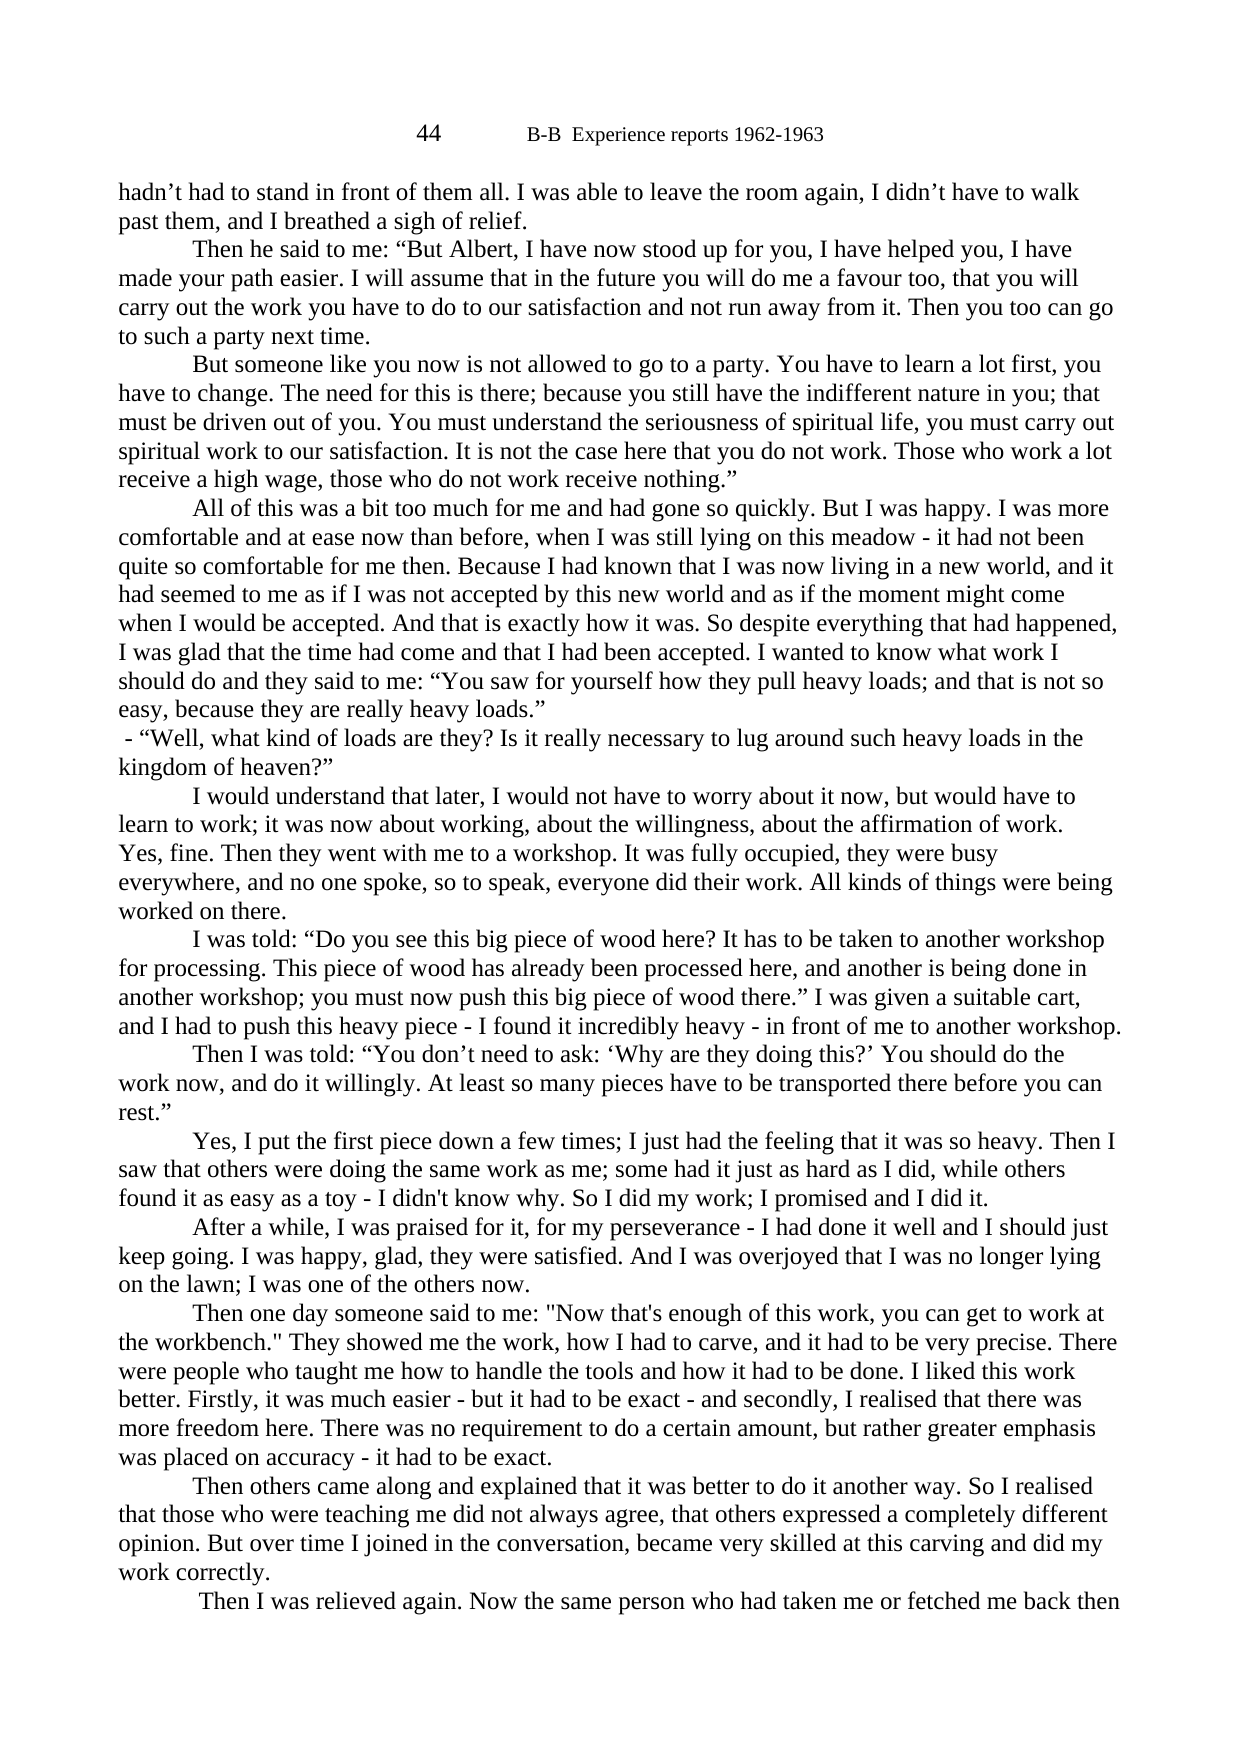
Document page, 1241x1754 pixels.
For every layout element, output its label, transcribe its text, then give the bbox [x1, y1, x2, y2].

text Then one day someone said to me: "Now that's enough of this work, you can get to work at the workbench." They showed me the work, how I had to carve, and it had to be very precise. There were people who taught me how to handle the tools and how it had to be done. I liked this work better. Firstly, it was much easier - but it had to be exact - and secondly, I realised that there was more freedom here. There was no requirement to do a certain amount, but rather greater emphasis was placed on accuracy - it had to be exact. [118, 1298, 1122, 1471]
text Yes, fine. Then they went with me to a workshop. It was fully occupied, they were busy everywhere, and no one spoke, so to speak, everyone did their work. All kinds of things were being worked on there. [118, 838, 1122, 924]
text Then I was relieved again. Now the same person who had taken me or fetched me back then [118, 1586, 1122, 1614]
text hadn’t had to stand in front of them all. I was able to leave the room again, I didn’t have to walk past them, and I breathed a sigh of relief. [118, 177, 1122, 234]
text Then he said to me: “But Albert, I have now stood up for you, I have helped you, I have made your path easier. I will assume that in the future you will do me a favour too, that you will carry out the work you have to do to our satisfaction and not run away from it. Then you too can go to such a party next time. [118, 234, 1122, 349]
text All of this was a bit too much for me and had gone so quickly. But I was happy. I was more comfortable and at ease now than before, when I was still lying on this meadow - it had not been quite so comfortable for me then. Because I had known that I was now living in a new world, and it had seemed to me as if I was not accepted by this new world and as if the moment might come when I would be accepted. And that is exactly how it was. So despite everything that had happened, I was glad that the time had come and that I had been accepted. I wanted to know what work I should do and they said to me: “You saw for yourself how they pull heavy loads; and that is not so easy, because they are really heavy loads.” [118, 493, 1122, 723]
text Then others came along and explained that it was better to do it another way. So I realised that those who were teaching me did not always agree, that others expressed a completely different opinion. But over time I joined in the conversation, became very skilled at this carving and did my work correctly. [118, 1471, 1122, 1586]
text After a while, I was praised for it, for my perseverance - I had done it well and I should just keep going. I was happy, glad, they were satisfied. And I was overjoyed that I was no longer lying on the lawn; I was one of the others now. [118, 1212, 1122, 1298]
text I would understand that later, I would not have to worry about it now, but would have to learn to work; it was now about working, about the willingness, about the affirmation of work. [118, 781, 1122, 838]
text But someone like you now is not allowed to go to a party. You have to learn a lot first, you have to change. The need for this is there; because you still have the indifferent nature in you; that must be driven out of you. You must understand the seriousness of spiritual life, you must carry out spiritual work to our satisfaction. It is not the case here that you do not work. Those who work a lot receive a high wage, those who do not work receive nothing.” [118, 349, 1122, 493]
text I was told: “Do you see this big piece of wood here? It has to be taken to another workshop for processing. This piece of wood has already been processed here, and another is being done in another workshop; you must now push this big piece of wood there.” I was given a suitable cart, and I had to push this heavy piece - I found it incredibly heavy - in front of me to another workshop. Then I was told: “You don’t need to ask: ‘Why are they doing this?’ You should do the work now, and do it willingly. At least so many pieces have to be transported there before you can rest.” [118, 924, 1122, 1126]
text Yes, I put the first piece down a few times; I just had the feeling that it was so heavy. Then I saw that others were doing the same work as me; some had it just as hard as I did, while others found it as easy as a toy - I didn't know why. So I did my work; I promised and I did it. [118, 1126, 1122, 1212]
text - “Well, what kind of loads are they? Is it really necessary to lug around such heavy loads in the kingdom of heaven?” [118, 723, 1122, 781]
